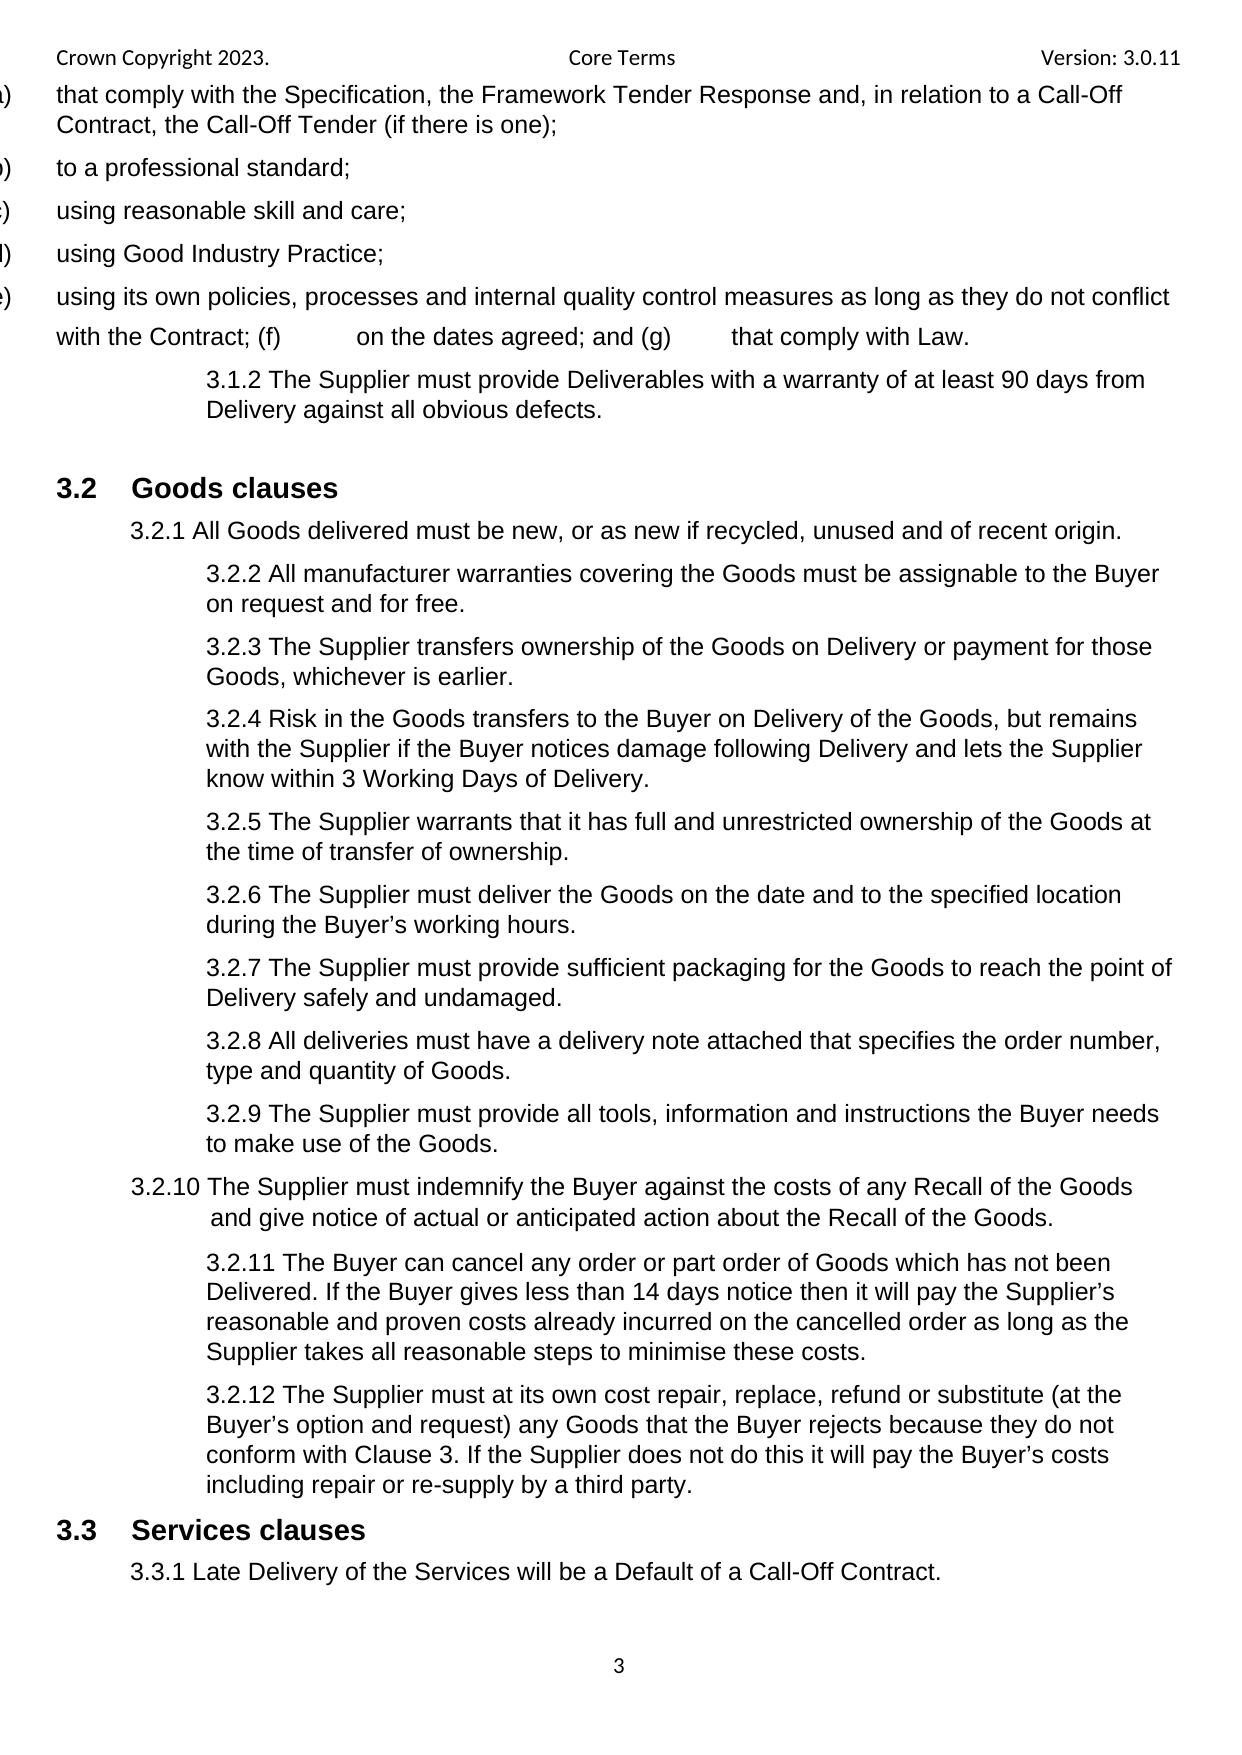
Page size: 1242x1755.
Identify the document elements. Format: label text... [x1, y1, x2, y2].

list to a professional standard; [0, 153, 1180, 182]
text 3.2.2 All manufacturer warranties covering the Goods must be assignable to the Buyer on request and for free. [206, 559, 1180, 617]
list using its own policies, processes and internal quality control measures as long as they do not conflict with the Contract; (f) on the dates agreed; and (g) that comply with Law. [0, 282, 1180, 350]
list using Good Industry Practice; [0, 239, 1180, 268]
text 3.2.11 The Buyer can cancel any order or part order of Goods which has not been Delivered. If the Buyer gives less than 14 days notice then it will pay the Supplier’s reasonable and proven costs already incurred on the cancelled order as long as the Supplier takes all reasonable steps to minimise these costs. [206, 1247, 1180, 1366]
text 3.2.6 The Supplier must deliver the Goods on the date and to the specified location during the Buyer’s working hours. [206, 880, 1180, 939]
text 3.2.3 The Supplier transfers ownership of the Goods on Delivery or payment for those Goods, whichever is earlier. [206, 632, 1180, 690]
text 3.2.8 All deliveries must have a delivery note attached that specifies the order number, type and quantity of Goods. [206, 1026, 1180, 1085]
text 3.2.1 All Goods delivered must be new, or as new if recycled, unused and of recent origin. [130, 516, 1180, 544]
text 3.1.2 The Supplier must provide Deliverables with a warranty of at least 90 days from Delivery against all obvious defects. [206, 365, 1180, 424]
text 3.2.12 The Supplier must at its own cost repair, replace, refund or substitute (at the Buyer’s option and request) any Goods that the Buyer rejects because they do not conform with Clause 3. If the Supplier does not do this it will pay the Buyer’s costs including repair or re-supply by a third party. [206, 1380, 1180, 1499]
list that comply with the Specification, the Framework Tender Response and, in relation to a Call-Off Contract, the Call-Off Tender (if there is one); [0, 80, 1180, 139]
text 3.2.4 Risk in the Goods transfers to the Buyer on Delivery of the Goods, but remains with the Supplier if the Buyer notices damage following Delivery and lets the Supplier know within 3 Working Days of Delivery. [206, 704, 1180, 793]
text 3.3.1 Late Delivery of the Services will be a Default of a Call-Off Contract. [130, 1557, 1180, 1586]
text 3.2.5 The Supplier warrants that it has full and unrestricted ownership of the Goods at the time of transfer of ownership. [206, 807, 1180, 866]
list using reasonable skill and care; [0, 196, 1180, 225]
text 3.2.7 The Supplier must provide sufficient packaging for the Goods to reach the point of Delivery safely and undamaged. [206, 953, 1180, 1012]
subtitle Services clauses [56, 1513, 1181, 1546]
subtitle Goods clauses [56, 471, 1181, 505]
text 3.2.9 The Supplier must provide all tools, information and instructions the Buyer needs to make use of the Goods. [206, 1099, 1180, 1158]
text 3.2.10 The Supplier must indemnify the Buyer against the costs of any Recall of the Goods and give notice of actual or anticipated action about the Recall of the Goods. [110, 1172, 1154, 1232]
